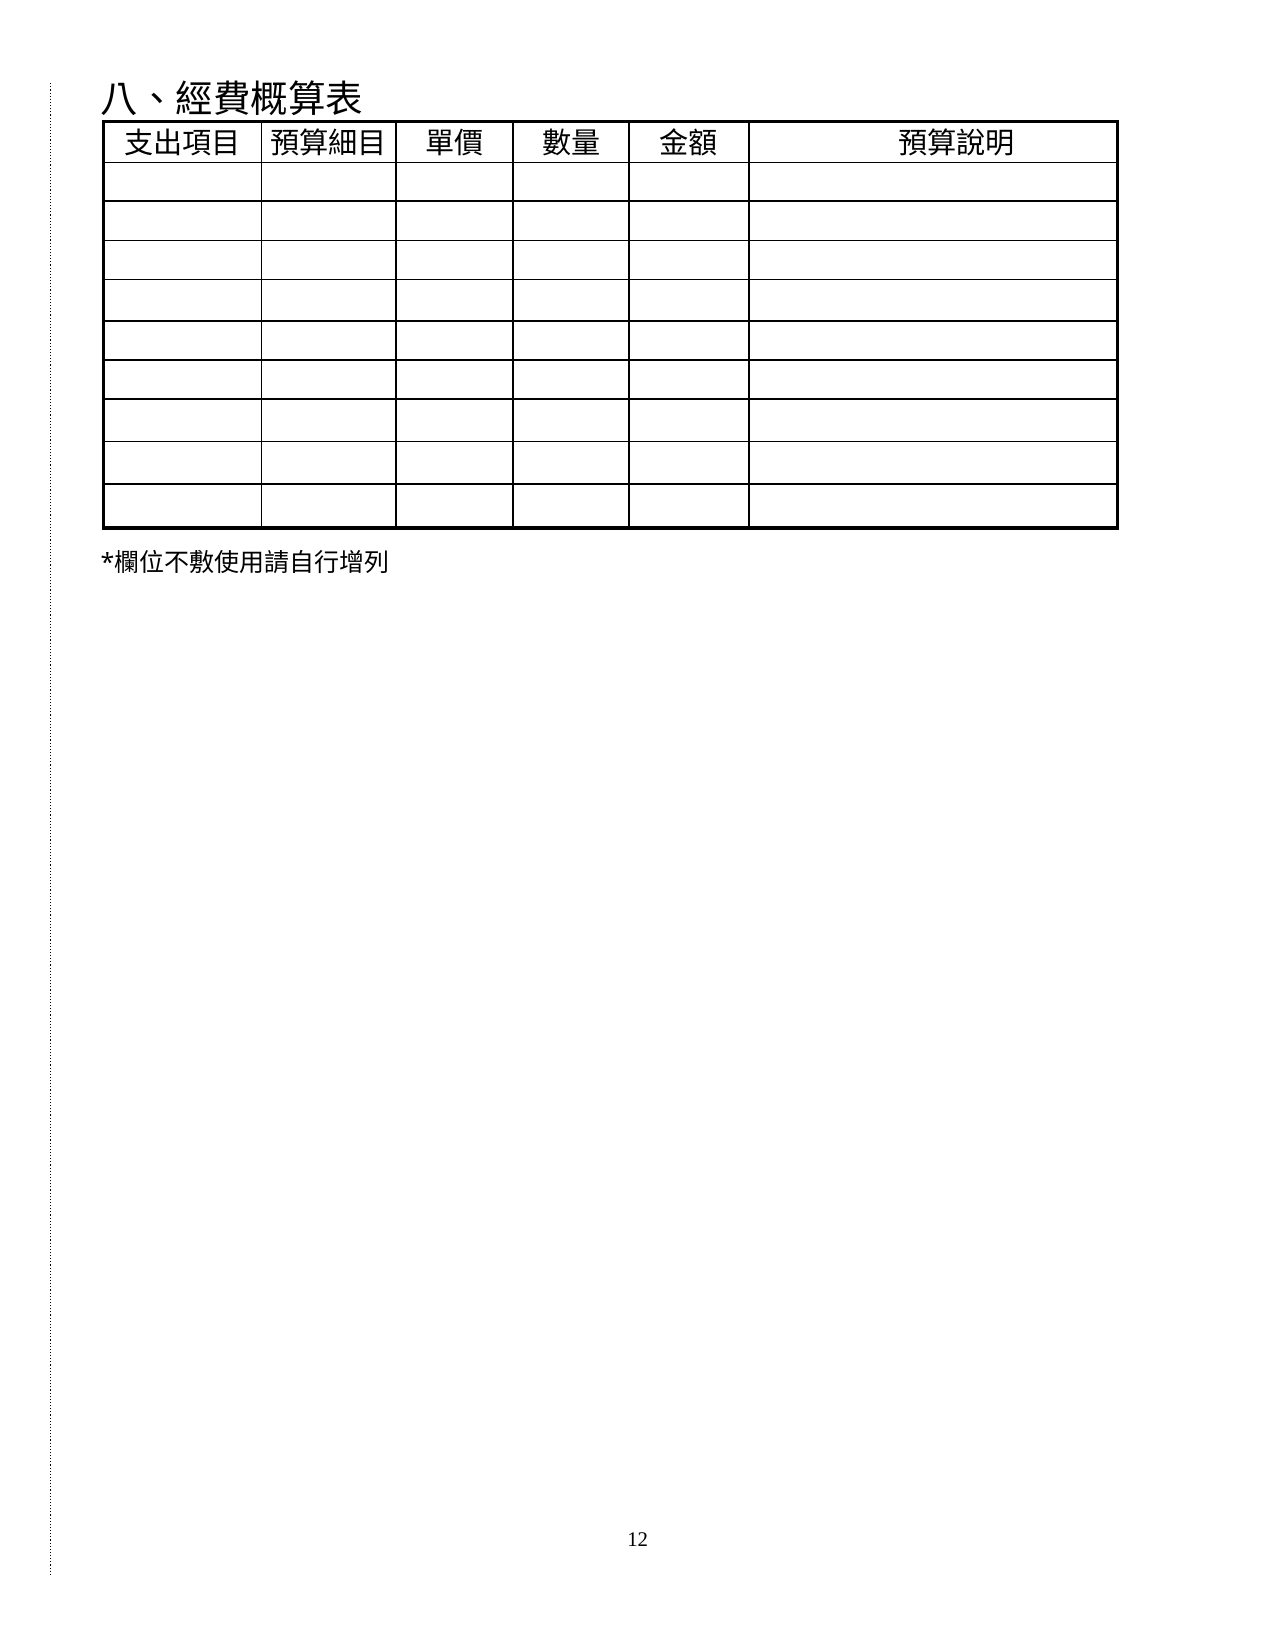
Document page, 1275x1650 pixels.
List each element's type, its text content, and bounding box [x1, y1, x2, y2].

table_cell [397, 163, 512, 200]
table_cell [262, 241, 395, 278]
table_cell [514, 485, 628, 526]
table_cell [630, 280, 748, 320]
table_cell [514, 280, 628, 320]
table_cell [105, 163, 261, 200]
table_cell [630, 241, 748, 278]
table_cell [750, 485, 1116, 526]
table_cell [750, 241, 1116, 278]
table_cell [750, 442, 1116, 483]
table_header 金額 [630, 123, 748, 161]
table_cell [514, 163, 628, 200]
table_cell [262, 361, 395, 398]
text *欄位不敷使用請自行增列 [100, 543, 1174, 579]
table_cell [262, 485, 395, 526]
table_cell [262, 400, 395, 441]
table_cell [750, 163, 1116, 200]
table_cell [397, 202, 512, 239]
table_header 數量 [514, 123, 628, 161]
table_cell [105, 485, 261, 526]
table_cell [397, 280, 512, 320]
table_cell [750, 400, 1116, 441]
table_cell [514, 202, 628, 239]
table_cell [105, 322, 261, 359]
table_cell [262, 163, 395, 200]
table_cell [630, 202, 748, 239]
table_cell [750, 280, 1116, 320]
table_cell [397, 241, 512, 278]
table_cell [105, 202, 261, 239]
table_cell [105, 280, 261, 320]
table_cell [750, 361, 1116, 398]
table_cell [514, 400, 628, 441]
table_cell [105, 442, 261, 483]
table_cell [630, 442, 748, 483]
table_cell [397, 361, 512, 398]
table_cell [630, 163, 748, 200]
table_cell [514, 241, 628, 278]
table_cell [750, 322, 1116, 359]
table_cell [397, 485, 512, 526]
table_cell [262, 442, 395, 483]
table_cell [630, 400, 748, 441]
table_header 預算細目 [262, 123, 395, 161]
table_header 單價 [397, 123, 512, 161]
table_header 預算說明 [750, 123, 1116, 161]
table_header 支出項目 [105, 123, 261, 161]
table_cell [397, 322, 512, 359]
table_cell [262, 202, 395, 239]
table_cell [514, 361, 628, 398]
table_cell [262, 280, 395, 320]
table_cell [630, 322, 748, 359]
text 八、經費概算表 [100, 83, 1174, 120]
table_cell [105, 400, 261, 441]
table_cell [750, 202, 1116, 239]
table_cell [105, 361, 261, 398]
table_cell [514, 442, 628, 483]
table_cell [262, 322, 395, 359]
table_cell [630, 361, 748, 398]
table_cell [105, 241, 261, 278]
table_cell [514, 322, 628, 359]
table_cell [397, 442, 512, 483]
table_cell [630, 485, 748, 526]
table_cell [397, 400, 512, 441]
